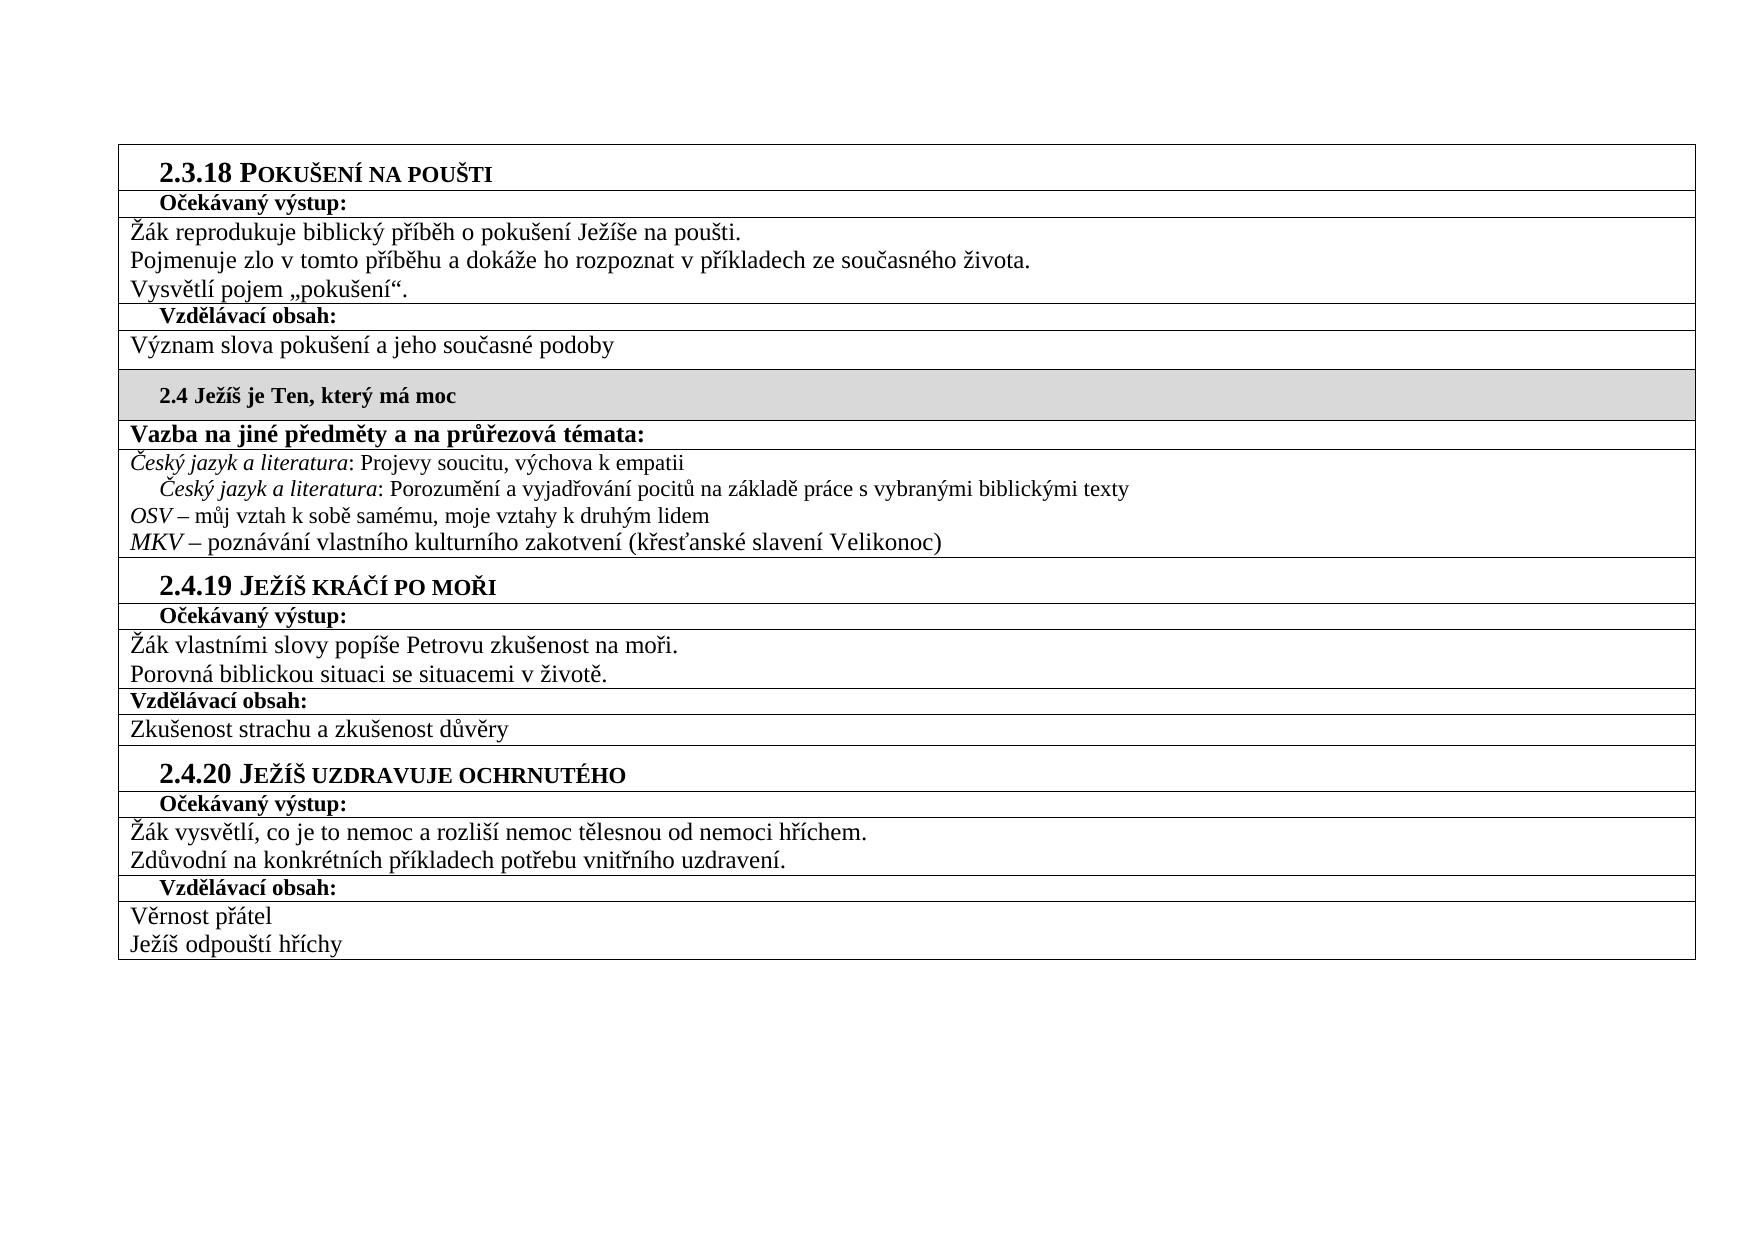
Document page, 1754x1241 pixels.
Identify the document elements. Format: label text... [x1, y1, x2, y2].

table_cell Očekávaný výstup: [119, 191, 1695, 217]
table_cell Očekávaný výstup: [119, 792, 1695, 817]
table_cell Žák vlastními slovy popíše Petrovu zkušenost na moři. Porovná biblickou situaci se situacemi v životě. [119, 630, 1695, 688]
table_cell 2.4.19 JEŽÍŠ KRÁČÍ PO MOŘI [119, 558, 1695, 603]
table_cell Vzdělávací obsah: [119, 304, 1695, 329]
table_cell Věrnost přátel Ježíš odpouští hříchy [119, 902, 1695, 958]
table_cell 2.4 Ježíš je Ten, který má moc [119, 370, 1695, 420]
table_cell Vzdělávací obsah: [119, 876, 1695, 901]
table_cell Význam slova pokušení a jeho současné podoby [119, 331, 1695, 369]
table_cell Žák reprodukuje biblický příběh o pokušení Ježíše na poušti. Pojmenuje zlo v tomto příběhu a dokáže ho rozpoznat v příkladech ze současného života. Vysvětlí pojem „pokušení“. [119, 218, 1695, 303]
table_cell Zkušenost strachu a zkušenost důvěry [119, 715, 1695, 745]
table_cell Vzdělávací obsah: [119, 689, 1695, 714]
table_cell Očekávaný výstup: [119, 604, 1695, 629]
table_cell Vazba na jiné předměty a na průřezová témata: [119, 421, 1695, 449]
table_header 2.3.18 POKUŠENÍ NA POUŠTI [119, 145, 1695, 190]
table_cell Český jazyk a literatura: Projevy soucitu, výchova k empatii Český jazyk a literatura: Porozumění a vyjadřování pocitů na základě práce s vybranými biblickými texty OSV – můj vztah k sobě samému, moje vztahy k druhým lidem MKV – poznávání vlastního kulturního zakotvení (křesťanské slavení Velikonoc) [119, 450, 1695, 557]
table_cell Žák vysvětlí, co je to nemoc a rozliší nemoc tělesnou od nemoci hříchem. Zdůvodní na konkrétních příkladech potřebu vnitřního uzdravení. [119, 818, 1695, 875]
table_cell 2.4.20 JEŽÍŠ UZDRAVUJE OCHRNUTÉHO [119, 746, 1695, 791]
